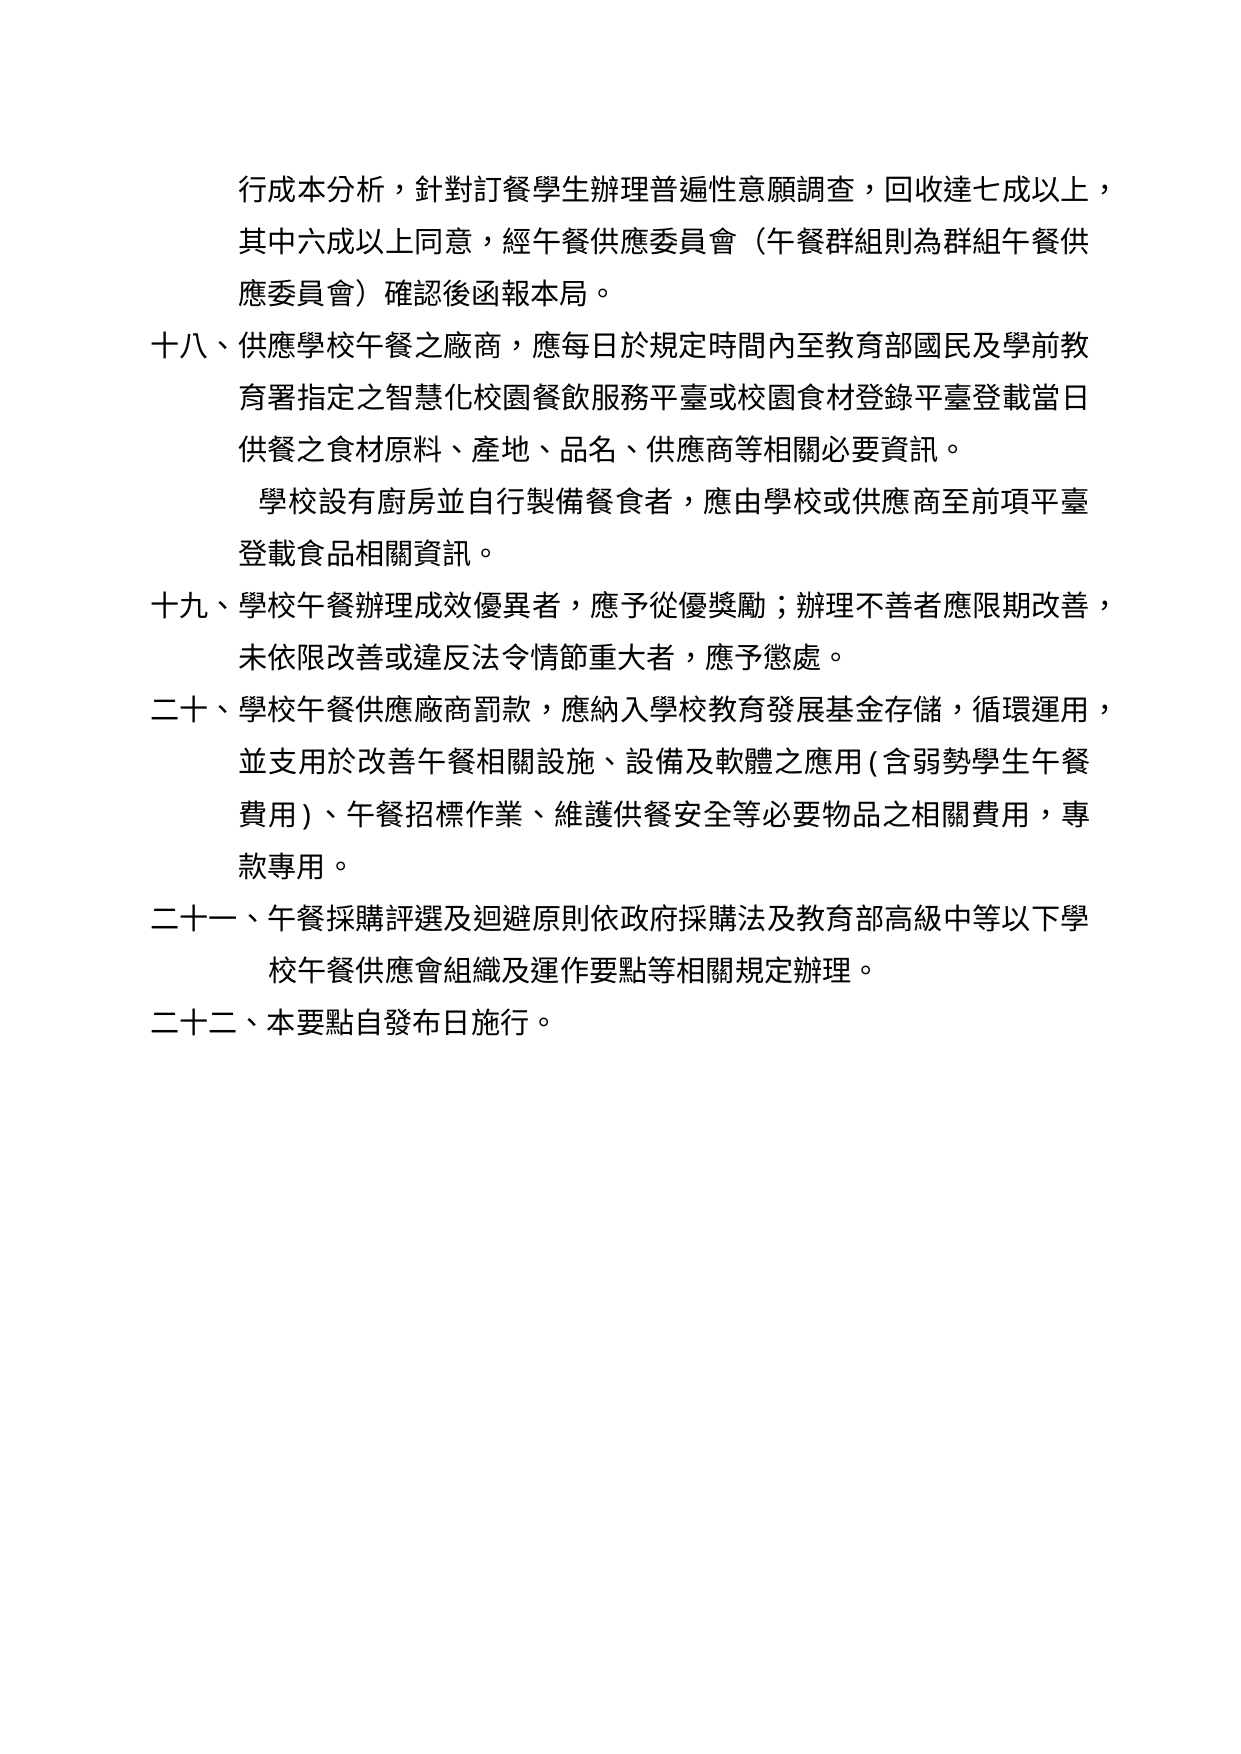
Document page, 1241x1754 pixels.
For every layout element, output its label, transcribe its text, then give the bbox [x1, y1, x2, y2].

text 二十二、本要點自發布日施行。 [150, 992, 1090, 1044]
text 十七、學校如有調整午餐費用需求，單次調增以十元為上限，並應於招標作業前，由學校午餐供應委員會依本局公告之學校午餐調價原則進行成本分析，針對訂餐學生辦理普遍性意願調查，回收達七成以上，其中六成以上同意，經午餐供應委員會（午餐群組則為群組午餐供應委員會）確認後函報本局。 [150, 158, 1090, 314]
text 學校設有廚房並自行製備餐食者，應由學校或供應商至前項平臺登載食品相關資訊。 [150, 471, 1090, 575]
text 二十一、午餐採購評選及迴避原則依政府採購法及教育部高級中等以下學校午餐供應會組織及運作要點等相關規定辦理。 [150, 887, 1090, 992]
text 十八、供應學校午餐之廠商，應每日於規定時間內至教育部國民及學前教育署指定之智慧化校園餐飲服務平臺或校園食材登錄平臺登載當日供餐之食材原料、產地、品名、供應商等相關必要資訊。 [150, 314, 1090, 471]
text 十九、學校午餐辦理成效優異者，應予從優獎勵；辦理不善者應限期改善，未依限改善或違反法令情節重大者，應予懲處。 [150, 575, 1090, 679]
text 二十、學校午餐供應廠商罰款，應納入學校教育發展基金存儲，循環運用，並支用於改善午餐相關設施、設備及軟體之應用(含弱勢學生午餐費用)、午餐招標作業、維護供餐安全等必要物品之相關費用，專款專用。 [150, 679, 1090, 887]
